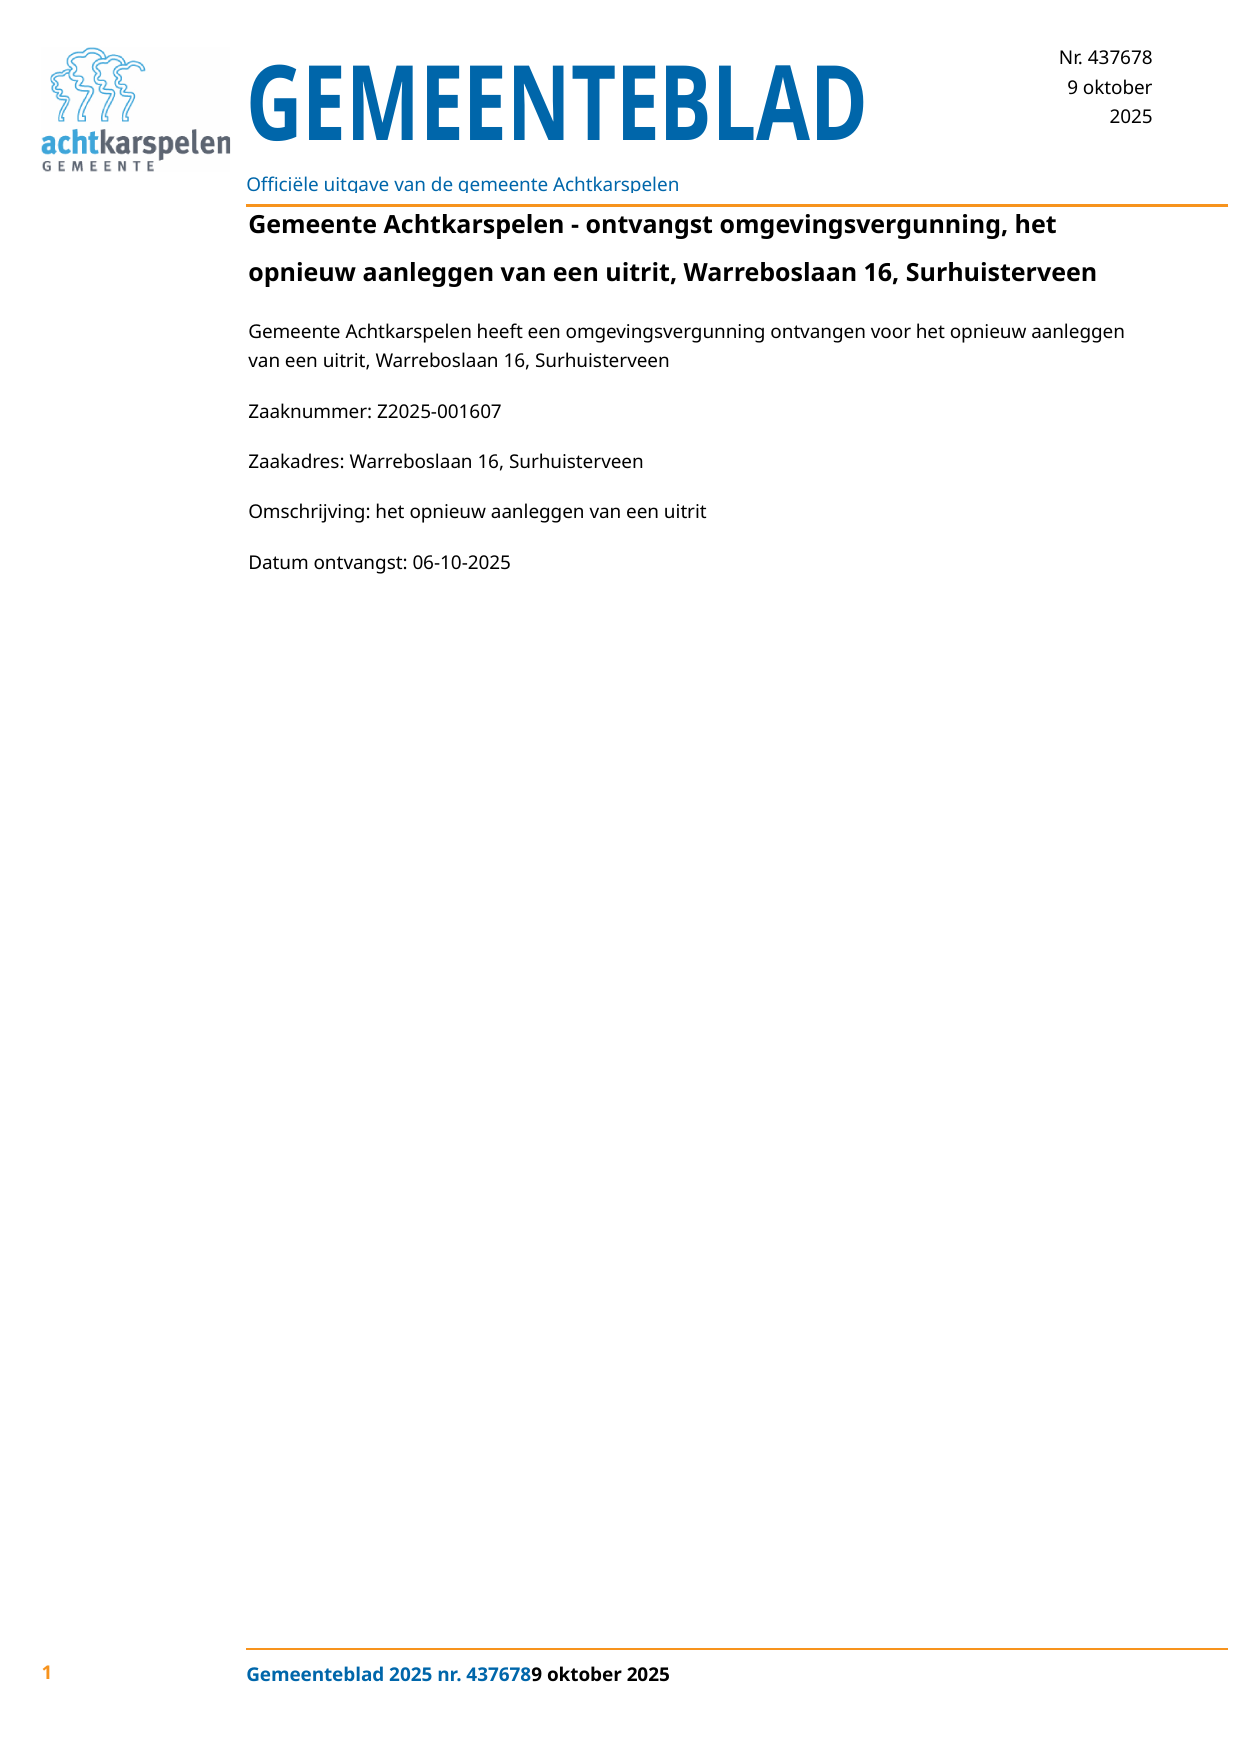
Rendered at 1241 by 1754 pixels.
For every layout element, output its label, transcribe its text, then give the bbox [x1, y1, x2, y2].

text Omschrijving: het opnieuw aanleggen van een uitrit [248, 499, 1152, 524]
text Gemeente Achtkarspelen heeft een omgevingsvergunning ontvangen voor het opnieuw aanleggen van een uitrit, Warreboslaan 16, Surhuisterveen [248, 318, 1152, 373]
picture [41, 47, 231, 172]
text Datum ontvangst: 06-10-2025 [248, 549, 1152, 575]
text Zaakadres: Warreboslaan 16, Surhuisterveen [248, 448, 1152, 474]
text Zaaknummer: Z2025-001607 [248, 398, 1152, 424]
text Gemeente Achtkarspelen - ontvangst omgevingsvergunning, het opnieuw aanleggen van een uitrit, Warreboslaan 16, Surhuisterveen [248, 207, 1152, 288]
